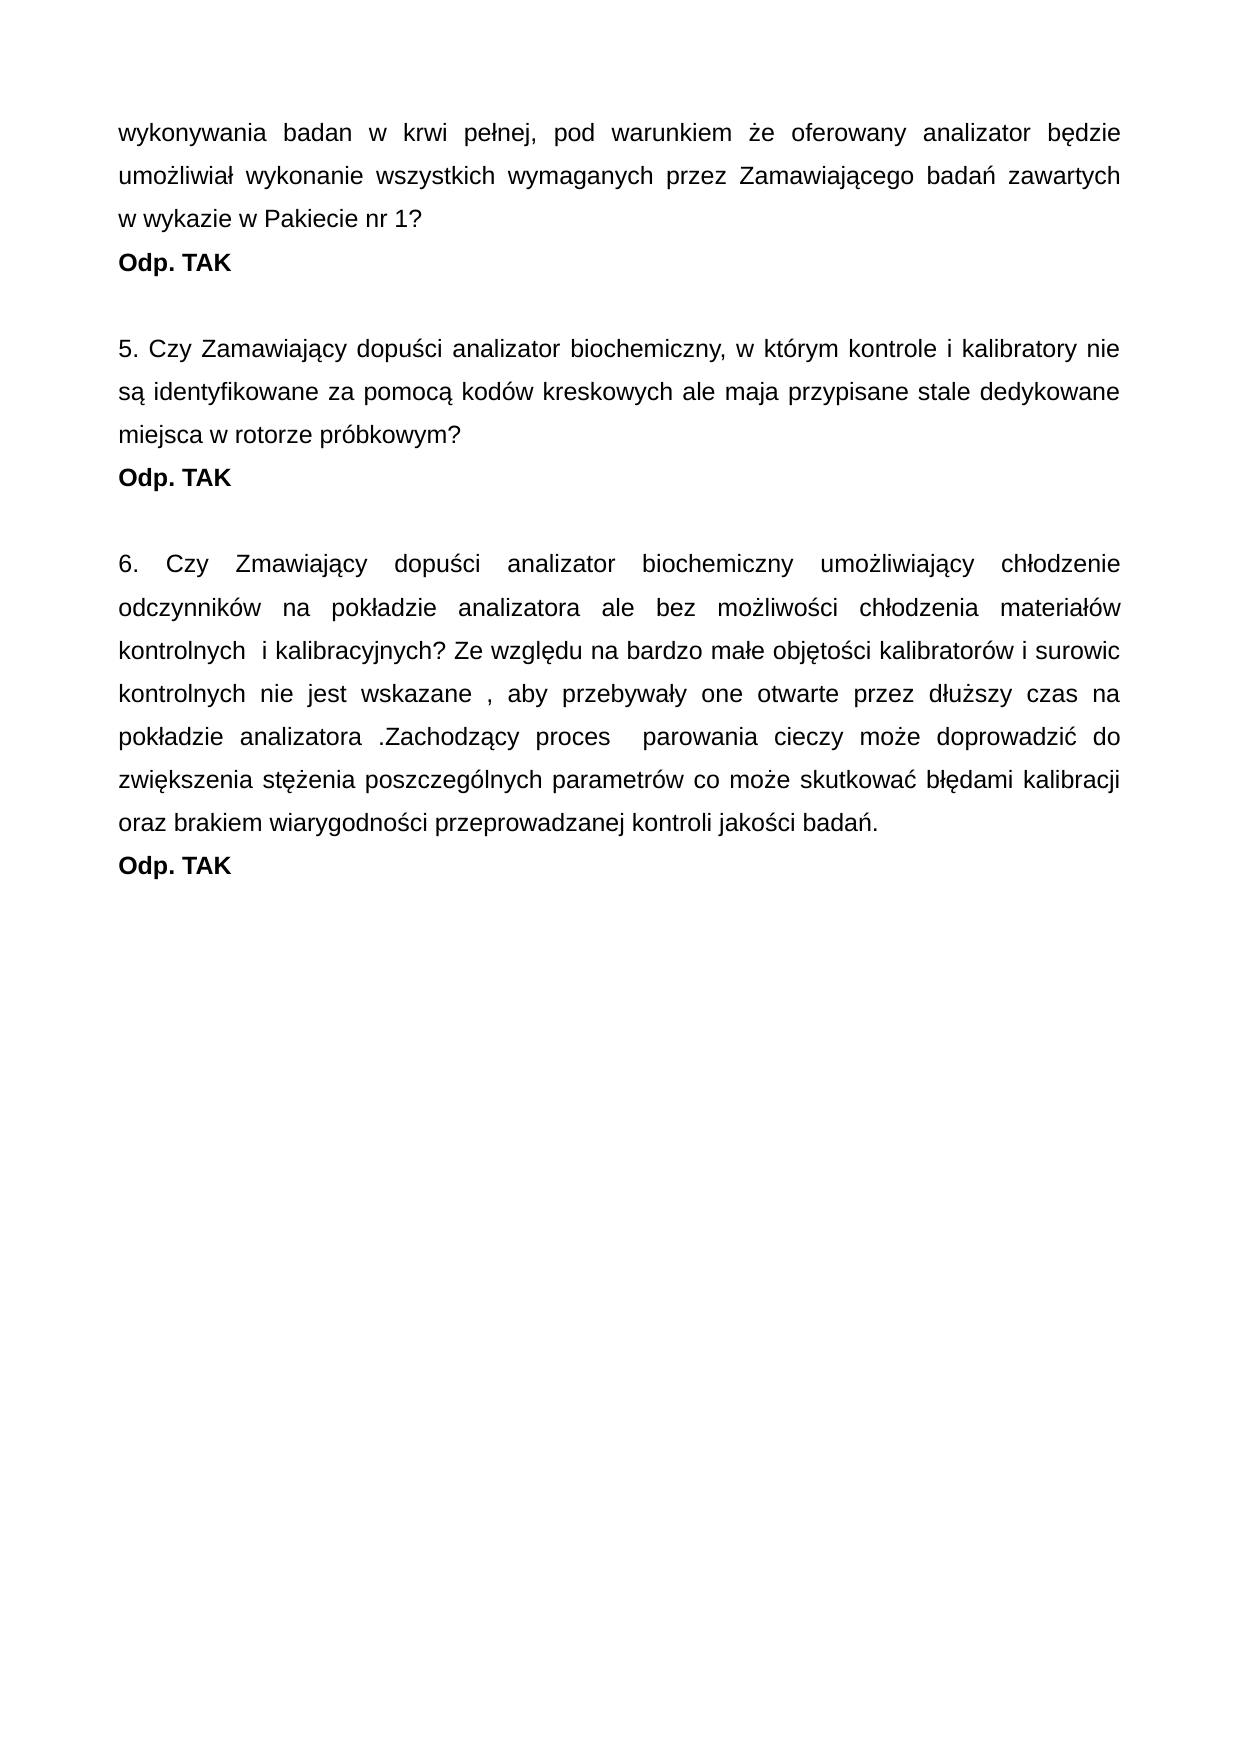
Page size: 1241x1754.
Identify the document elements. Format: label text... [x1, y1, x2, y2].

text 6. Czy Zmawiający dopuści analizator biochemiczny umożliwiający chłodzenie odczynników na pokładzie analizatora ale bez możliwości chłodzenia materiałów kontrolnych i kalibracyjnych? Ze względu na bardzo małe objętości kalibratorów i surowic kontrolnych nie jest wskazane , aby przebywały one otwarte przez dłuższy czas na pokładzie analizatora .Zachodzący proces parowania cieczy może doprowadzić do zwiększenia stężenia poszczególnych parametrów co może skutkować błędami kalibracji oraz brakiem wiarygodności przeprowadzanej kontroli jakości badań. [118, 549, 1122, 837]
text 5. Czy Zamawiający dopuści analizator biochemiczny, w którym kontrole i kalibratory nie są identyfikowane za pomocą kodów kreskowych ale maja przypisane stale dedykowane miejsca w rotorze próbkowym? [118, 334, 1122, 449]
text wykonywania badan w krwi pełnej, pod warunkiem że oferowany analizator będzie umożliwiał wykonanie wszystkich wymaganych przez Zamawiającego badań zawartych w wykazie w Pakiecie nr 1? [118, 118, 1122, 233]
text Odp. TAK [118, 247, 1122, 276]
text Odp. TAK [118, 851, 1122, 880]
text Odp. TAK [118, 463, 1122, 492]
